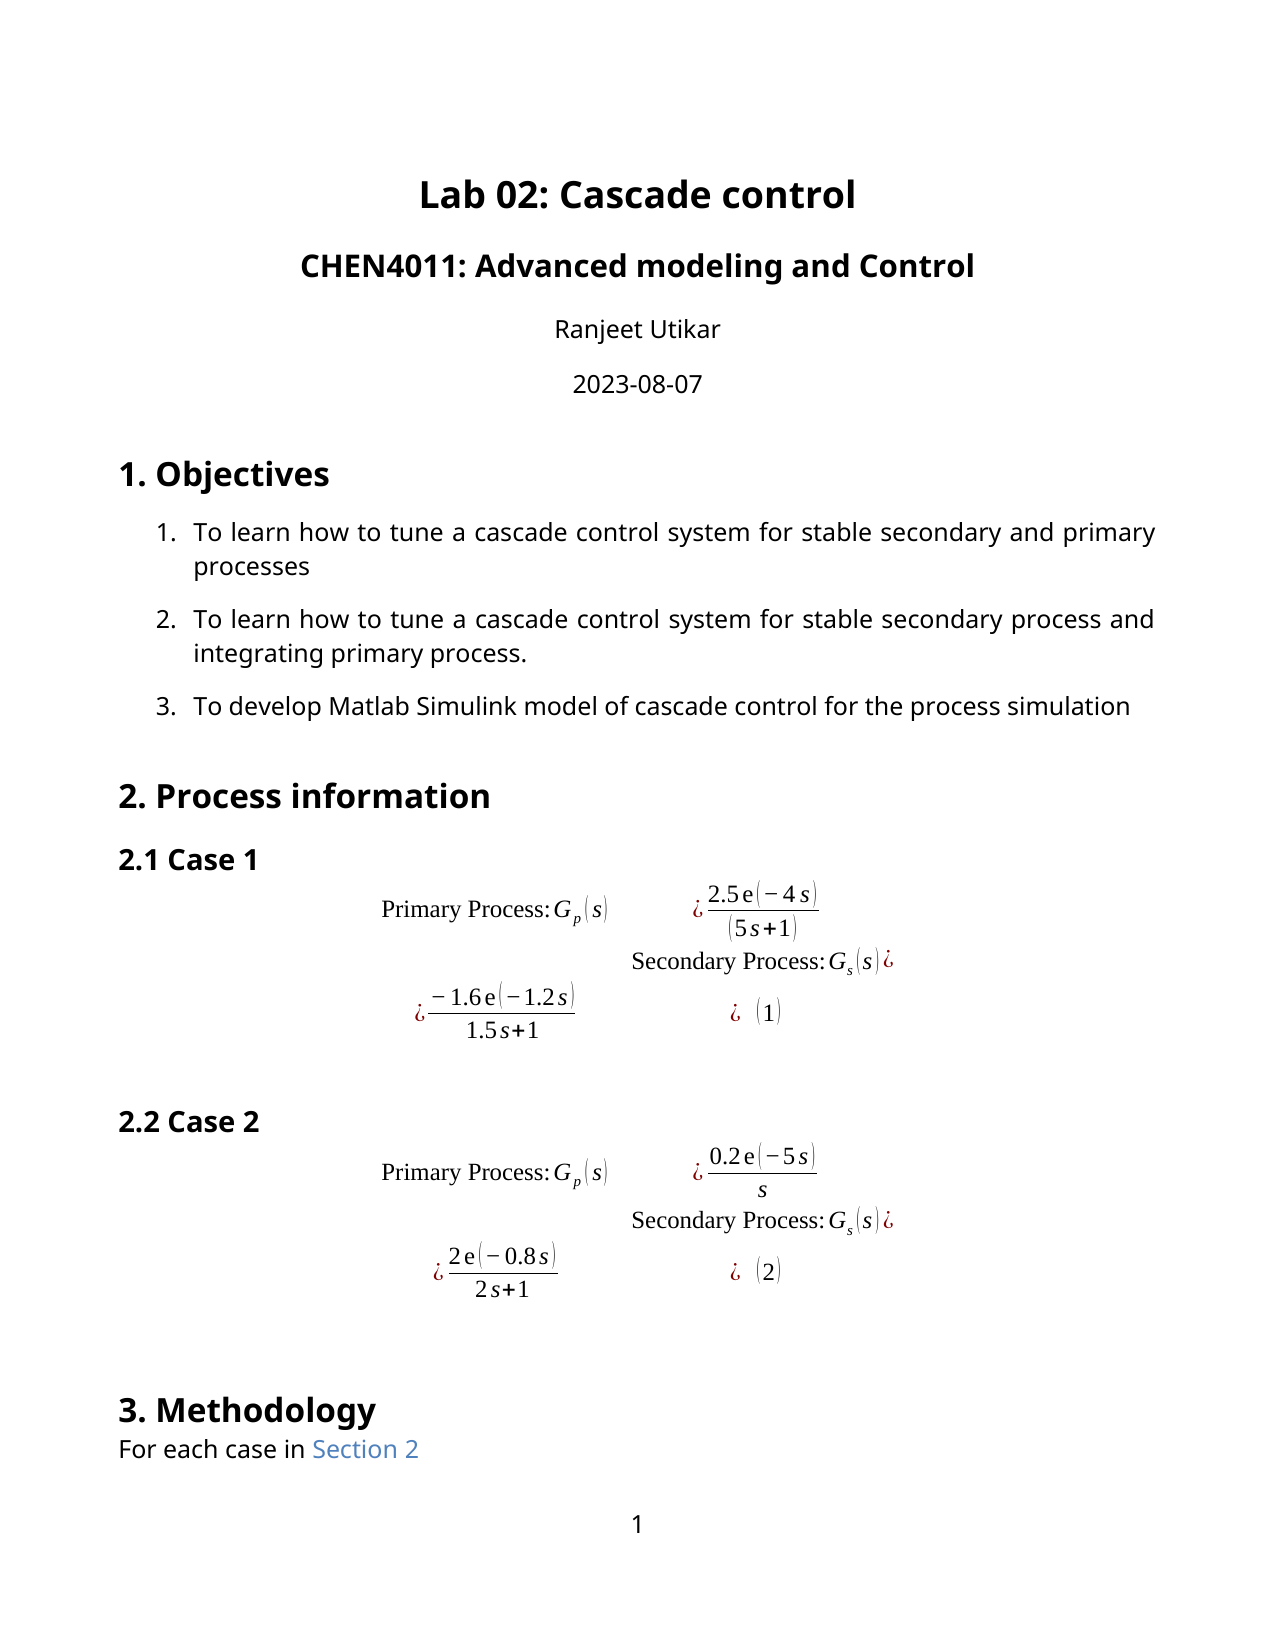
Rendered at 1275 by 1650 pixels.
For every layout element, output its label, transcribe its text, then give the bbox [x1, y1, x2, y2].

list To learn how to tune a cascade control system for stable secondary process and integrating primary process. [156, 602, 1157, 670]
subtitle 2.2 Case 2 [118, 1102, 1157, 1141]
text For each case in Section 2 [118, 1432, 1157, 1466]
title Lab 02: Cascade control [118, 168, 1157, 219]
subtitle 3. Methodology [118, 1386, 1157, 1432]
text 2023-08-07 [118, 367, 1157, 401]
text Ranjeet Utikar [118, 312, 1157, 346]
list To learn how to tune a cascade control system for stable secondary and primary processes [156, 515, 1157, 583]
list To develop Matlab Simulink model of cascade control for the process simulation [156, 689, 1157, 723]
subtitle CHEN4011: Advanced modeling and Control [118, 244, 1157, 287]
subtitle 2.1 Case 1 [118, 839, 1157, 879]
subtitle 1. Objectives [118, 451, 1157, 496]
subtitle 2. Process information [118, 773, 1157, 818]
